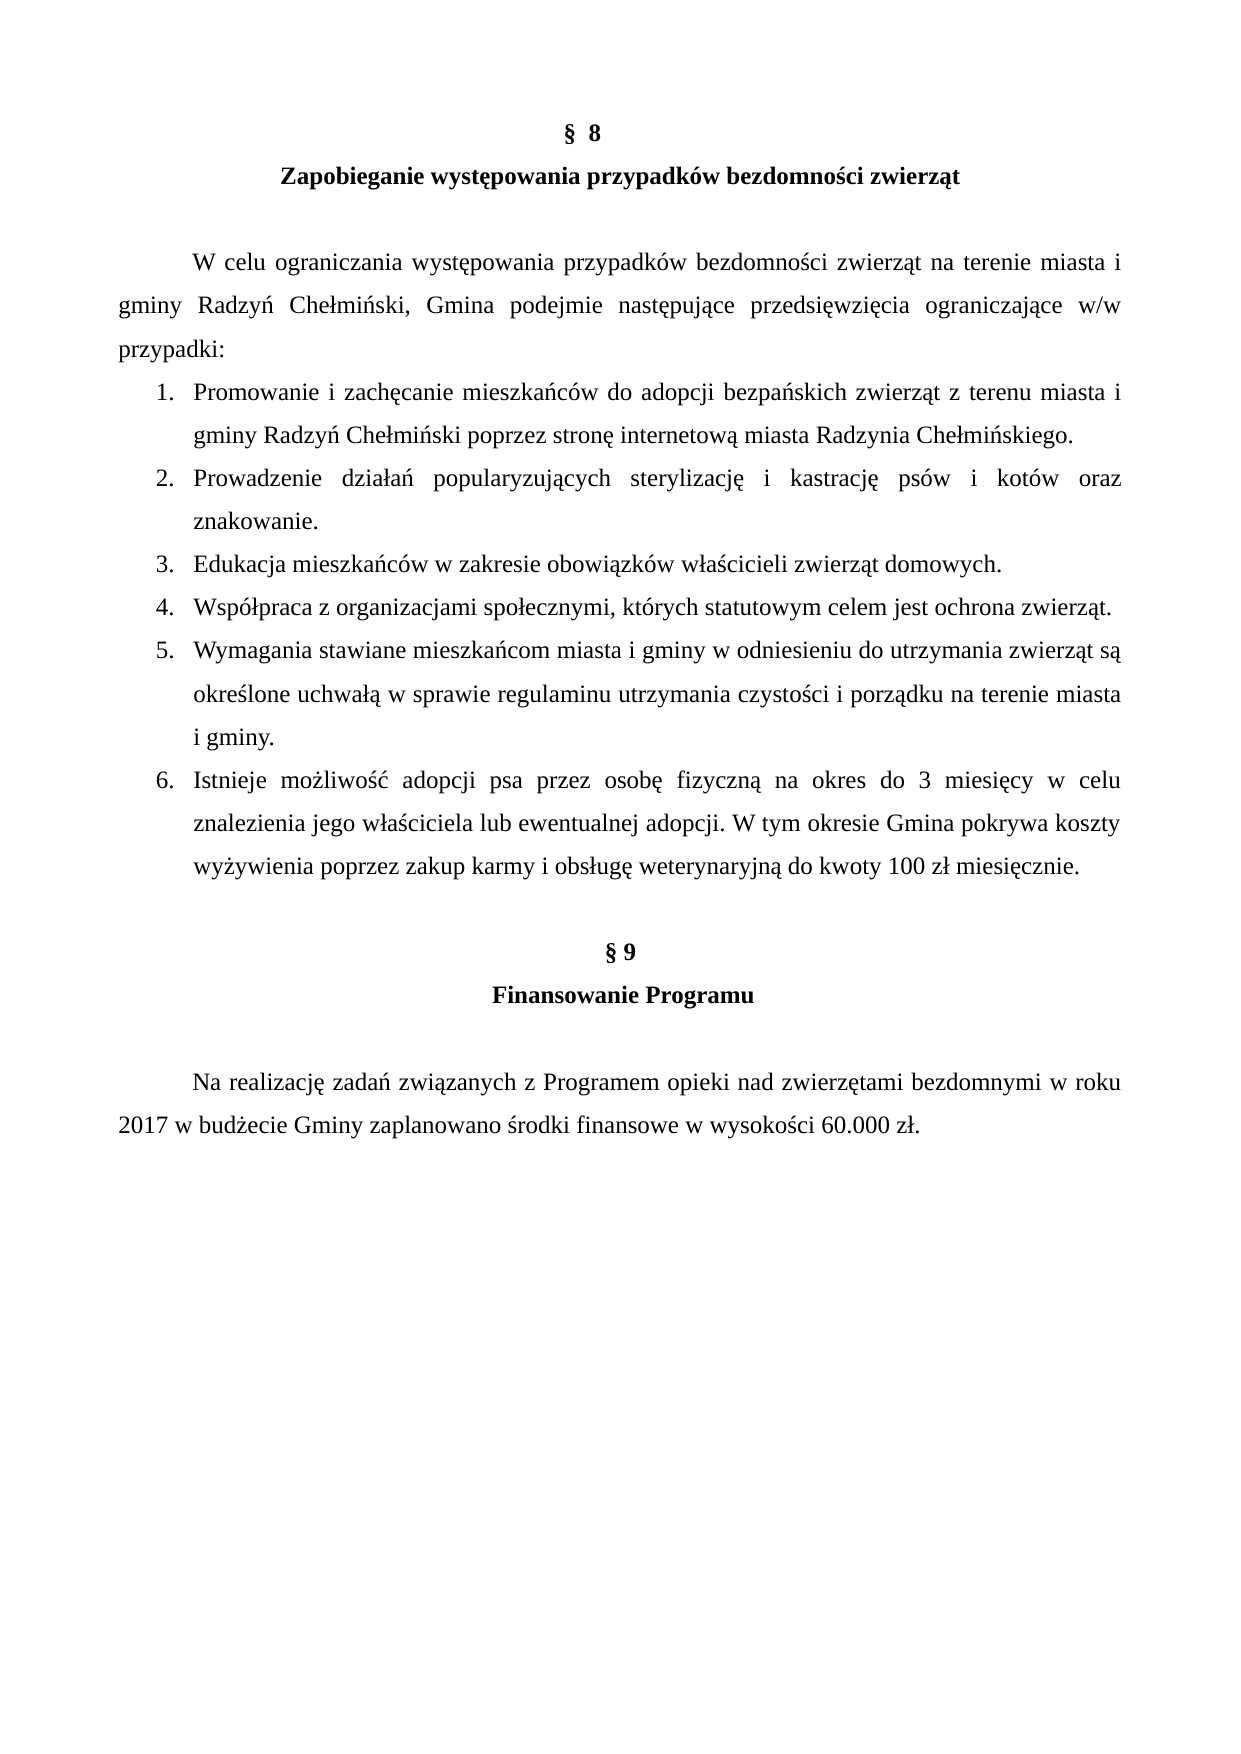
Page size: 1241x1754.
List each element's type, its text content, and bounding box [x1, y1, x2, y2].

list Prowadzenie działań popularyzujących sterylizację i kastrację psów i kotów oraz znakowanie. [156, 463, 1122, 535]
list Promowanie i zachęcanie mieszkańców do adopcji bezpańskich zwierząt z terenu miasta i gminy Radzyń Chełmiński poprzez stronę internetową miasta Radzynia Chełmińskiego. [156, 377, 1122, 449]
text § 8 [120, 118, 1122, 147]
text § 9 [118, 937, 1122, 966]
list Współpraca z organizacjami społecznymi, których statutowym celem jest ochrona zwierząt. [156, 592, 1122, 621]
list Istnieje możliwość adopcji psa przez osobę fizyczną na okres do 3 miesięcy w celu znalezienia jego właściciela lub ewentualnej adopcji. W tym okresie Gmina pokrywa koszty wyżywienia poprzez zakup karmy i obsługę weterynaryjną do kwoty 100 zł miesięcznie. [156, 765, 1122, 880]
text Zapobieganie występowania przypadków bezdomności zwierząt [118, 161, 1122, 190]
text W celu ograniczania występowania przypadków bezdomności zwierząt na terenie miasta i gminy Radzyń Chełmiński, Gmina podejmie następujące przedsięwzięcia ograniczające w/w przypadki: [118, 247, 1122, 362]
list Wymagania stawiane mieszkańcom miasta i gminy w odniesieniu do utrzymania zwierząt są określone uchwałą w sprawie regulaminu utrzymania czystości i porządku na terenie miasta i gminy. [156, 636, 1122, 751]
text Na realizację zadań związanych z Programem opieki nad zwierzętami bezdomnymi w roku 2017 w budżecie Gminy zaplanowano środki finansowe w wysokości 60.000 zł. [118, 1067, 1122, 1139]
list Edukacja mieszkańców w zakresie obowiązków właścicieli zwierząt domowych. [156, 549, 1122, 578]
text Finansowanie Programu [118, 981, 1122, 1009]
